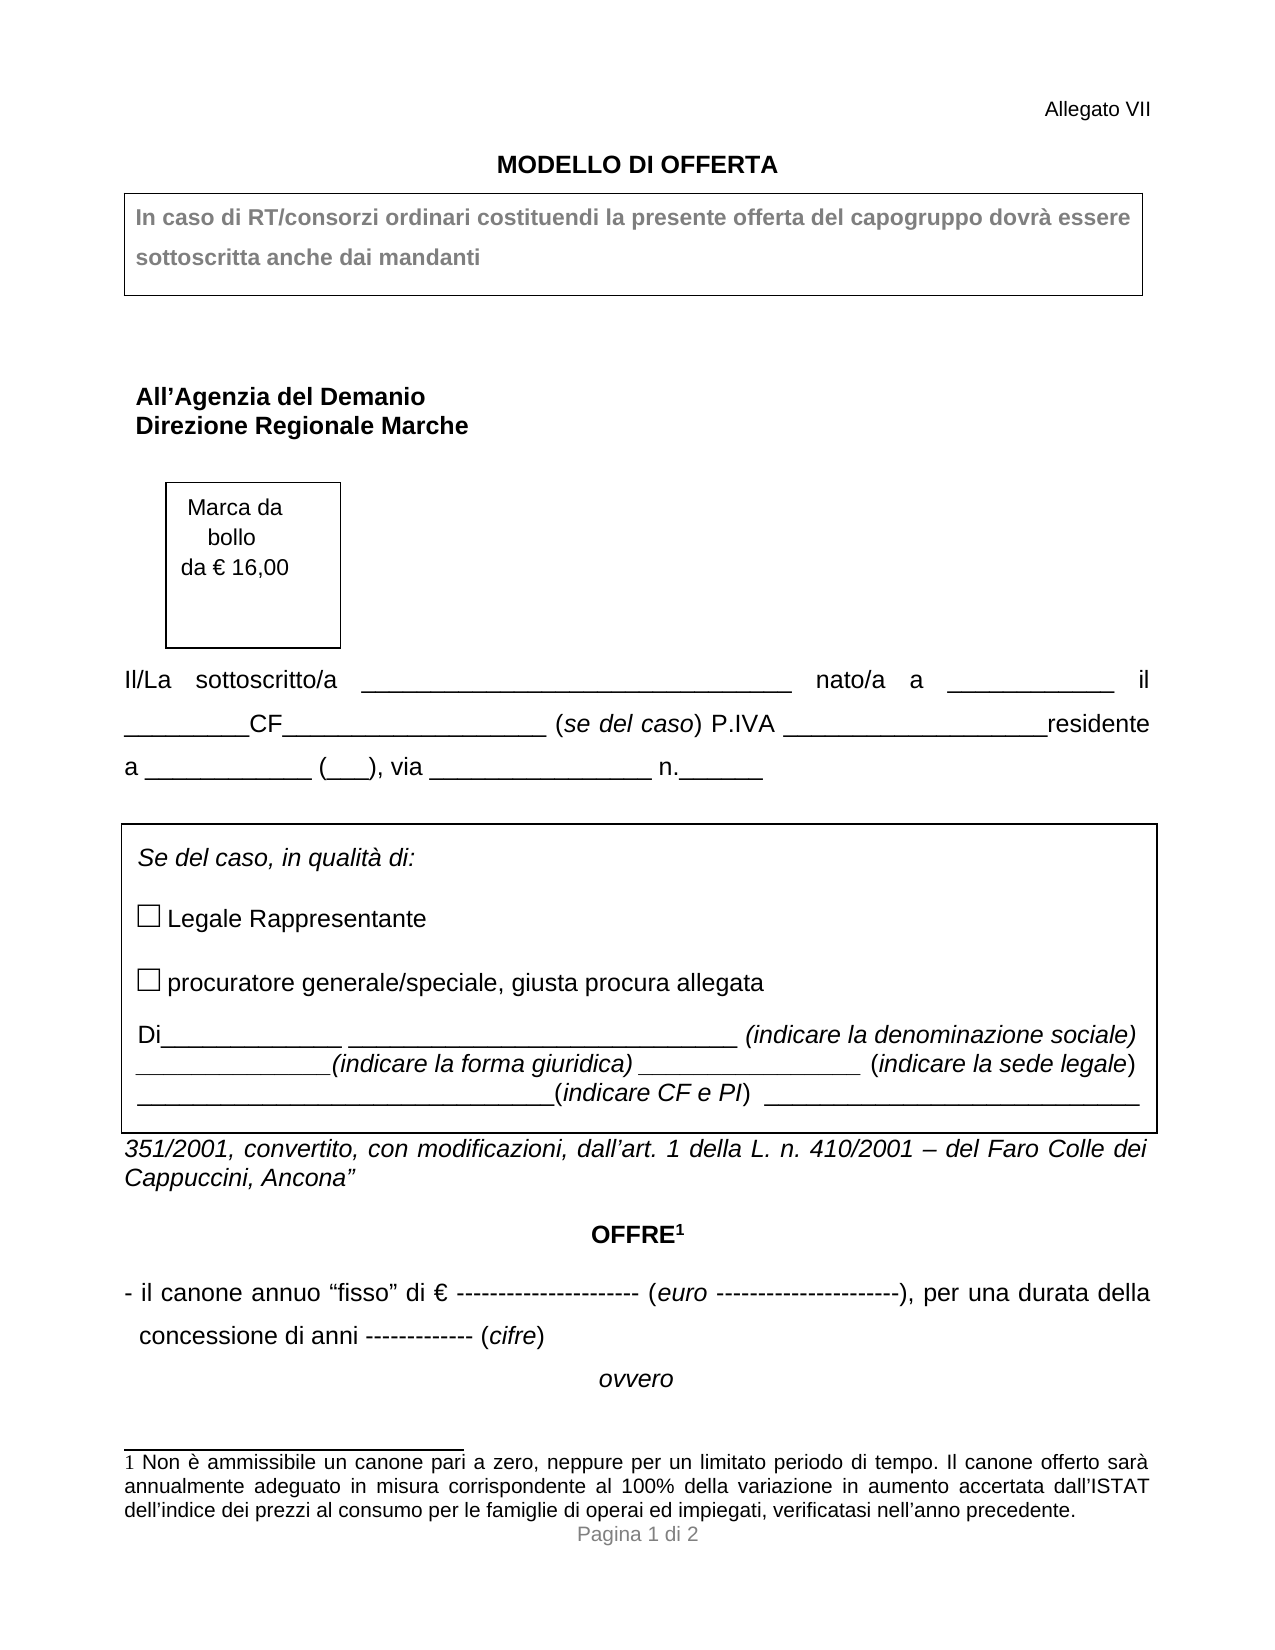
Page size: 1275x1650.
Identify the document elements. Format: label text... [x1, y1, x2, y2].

text Se del caso, in qualità di: [137, 843, 1141, 871]
text Non è ammissibile un canone pari a zero, neppure per un limitato periodo di tempo. Il canone offerto sarà annualmente adeguato in misura corrispondente al 100% della variazione in aumento accertata dall’ISTAT dell’indice dei prezzi al consumo per le famiglie di operai ed impiegati, verificatasi nell’anno precedente. [124, 1450, 1151, 1522]
text OFFRE [124, 1220, 1151, 1249]
text □ procuratore generale/speciale, giusta procura allegata [137, 956, 1141, 999]
text ovvero [124, 1364, 1151, 1392]
text □ Legale Rappresentante [137, 892, 1141, 935]
table_header In caso di RT/consorzi ordinari costituendi la presente offerta del capogruppo dovrà essere sottoscritta anche dai mandanti [125, 194, 1142, 295]
text Di_____________ ____________________________ (indicare la denominazione sociale) ______________(indicare la forma giuridica) ________________ (indicare la sede legale) ______________________________(indicare CF e PI) ___________________________ [137, 1020, 1141, 1106]
text in relazione alla procedura per la “concessione di valorizzazione - ex art. 3 bis del D.L. n. 351/2001, convertito, con modificazioni, dall’art. 1 della L. n. 410/2001 – del Faro Colle dei Cappuccini, Ancona” [124, 1134, 1151, 1191]
text Il/La sottoscritto/a _______________________________ nato/a a ____________ il _________CF___________________ (se del caso) P.IVA ___________________residente a ____________ (___), via ________________ n.______ [122, 825, 1156, 1132]
text MODELLO DI OFFERTA [124, 149, 1151, 178]
text - il canone annuo “fisso” di € ---------------------- (euro ----------------------), per una durata della concessione di anni ------------- (cifre) [124, 1277, 1151, 1349]
table_header All’Agenzia del Demanio Direzione Regionale Marche [124, 296, 530, 439]
text Il/La sottoscritto/a _______________________________ nato/a a ____________ il _________CF___________________ (se del caso) P.IVA ___________________residente a ____________ (___), via ________________ n.______ [124, 666, 1151, 781]
